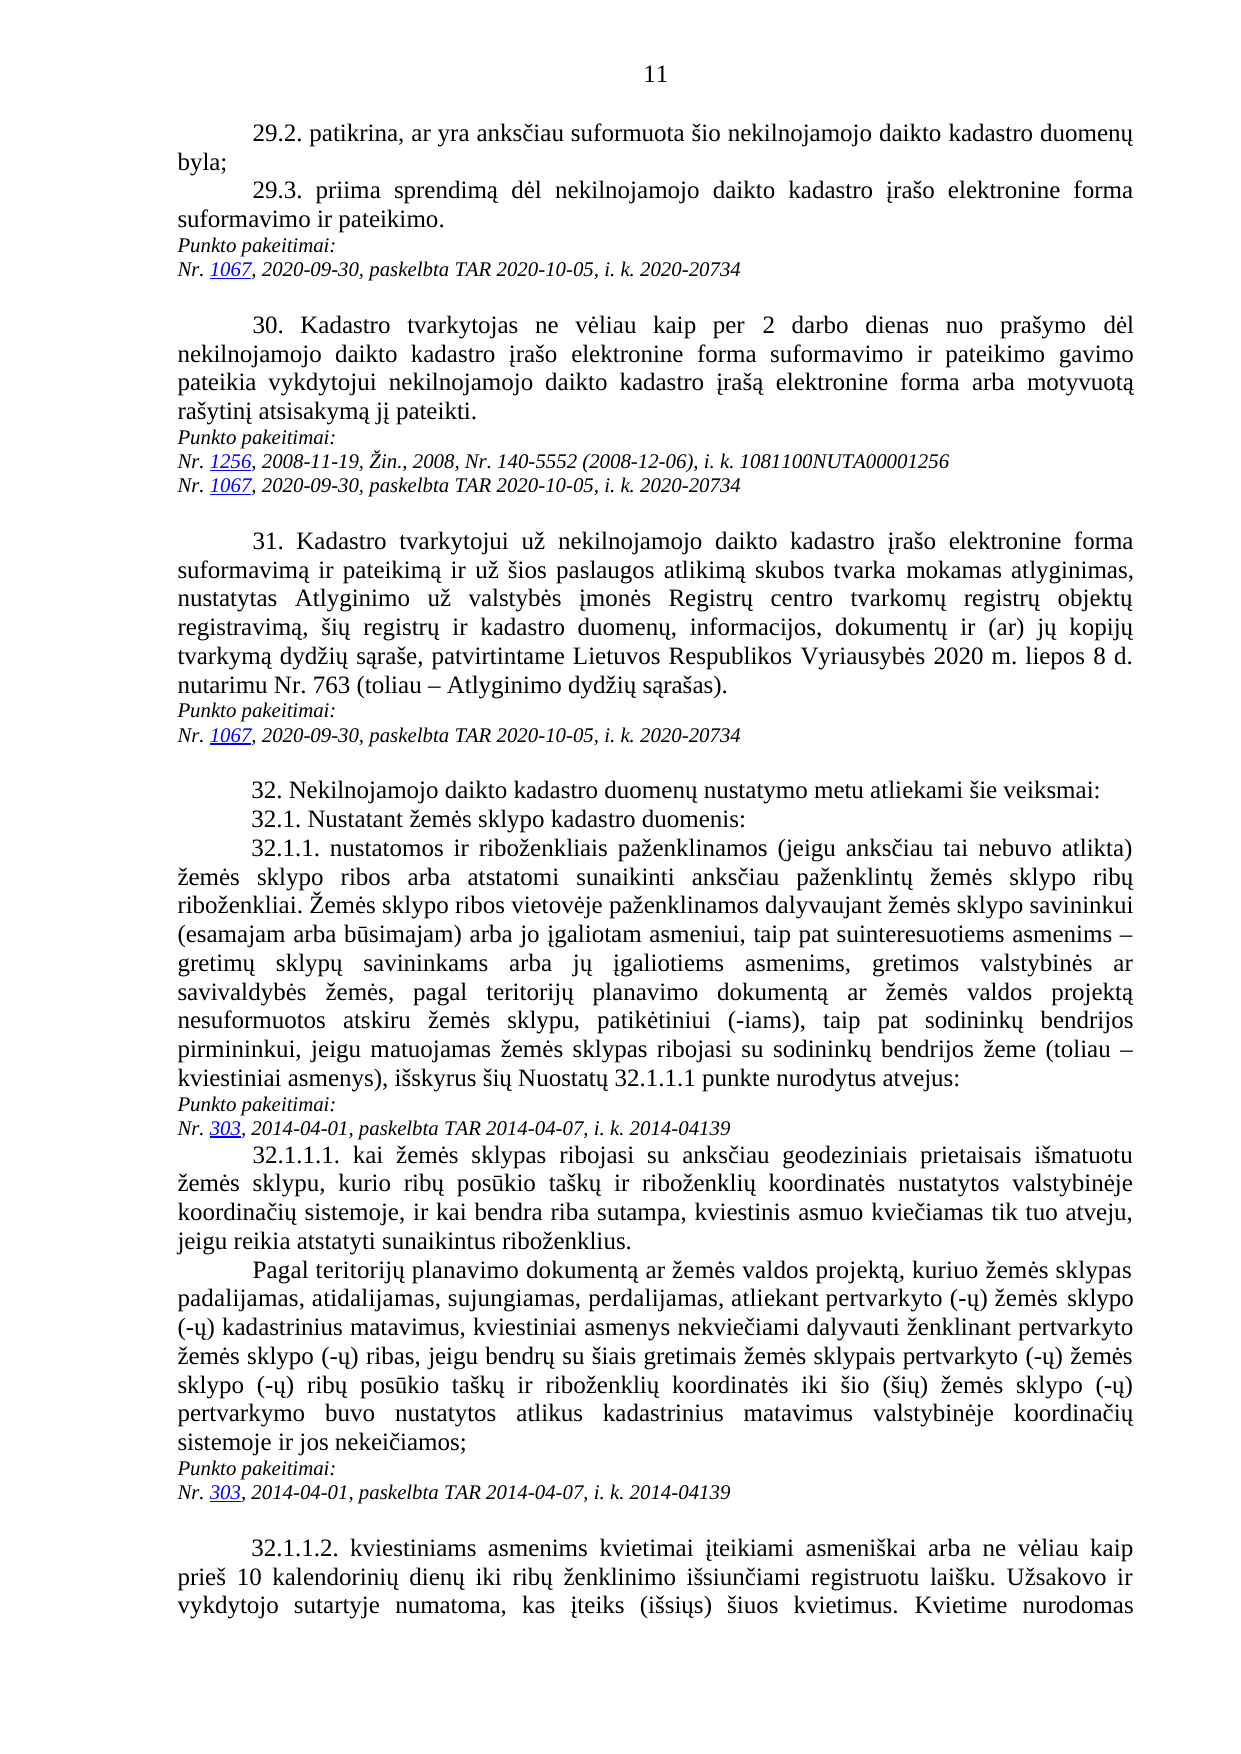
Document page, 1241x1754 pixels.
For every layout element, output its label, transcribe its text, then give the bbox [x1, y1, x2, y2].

text 32. Nekilnojamojo daikto kadastro duomenų nustatymo metu atliekami šie veiksmai: [177, 775, 1134, 804]
text 32.1.1.2. kviestiniams asmenims kvietimai įteikiami asmeniškai arba ne vėliau kaip prieš 10 kalendorinių dienų iki ribų ženklinimo išsiunčiami registruotu laišku. Užsakovo ir vykdytojo sutartyje numatoma, kas įteiks (išsiųs) šiuos kvietimus. Kvietime nurodomas [177, 1533, 1134, 1619]
text Pagal teritorijų planavimo dokumentą ar žemės valdos projektą, kuriuo žemės sklypas padalijamas, atidalijamas, sujungiamas, perdalijamas, atliekant pertvarkyto (-ų) žemės sklypo (-ų) kadastrinius matavimus, kviestiniai asmenys nekviečiami dalyvauti ženklinant pertvarkyto žemės sklypo (-ų) ribas, jeigu bendrų su šiais gretimais žemės sklypais pertvarkyto (-ų) žemės sklypo (-ų) ribų posūkio taškų ir riboženklių koordinatės iki šio (šių) žemės sklypo (-ų) pertvarkymo buvo nustatytos atlikus kadastrinius matavimus valstybinėje koordinačių sistemoje ir jos nekeičiamos; [177, 1255, 1134, 1456]
text 32.1.1.1. kai žemės sklypas ribojasi su anksčiau geodeziniais prietaisais išmatuotu žemės sklypu, kurio ribų posūkio taškų ir riboženklių koordinatės nustatytos valstybinėje koordinačių sistemoje, ir kai bendra riba sutampa, kviestinis asmuo kviečiamas tik tuo atveju, jeigu reikia atstatyti sunaikintus riboženklius. [177, 1140, 1134, 1255]
text Punkto pakeitimai: [177, 425, 1134, 449]
text Punkto pakeitimai: [177, 233, 1134, 257]
text 32.1. Nustatant žemės sklypo kadastro duomenis: [177, 804, 1134, 833]
text Nr. 1067, 2020-09-30, paskelbta TAR 2020-10-05, i. k. 2020-20734 [177, 257, 1134, 281]
text 29.3. priima sprendimą dėl nekilnojamojo daikto kadastro įrašo elektronine forma suformavimo ir pateikimo. [177, 176, 1134, 233]
text Punkto pakeitimai: [177, 1456, 1134, 1480]
text 30. Kadastro tvarkytojas ne vėliau kaip per 2 darbo dienas nuo prašymo dėl nekilnojamojo daikto kadastro įrašo elektronine forma suformavimo ir pateikimo gavimo pateikia vykdytojui nekilnojamojo daikto kadastro įrašą elektronine forma arba motyvuotą rašytinį atsisakymą jį pateikti. [177, 310, 1134, 425]
text Nr. 303, 2014-04-01, paskelbta TAR 2014-04-07, i. k. 2014-04139 [177, 1480, 1134, 1504]
text Punkto pakeitimai: [177, 1092, 1134, 1116]
text Nr. 1256, 2008-11-19, Žin., 2008, Nr. 140-5552 (2008-12-06), i. k. 1081100NUTA00001256 [177, 449, 1134, 473]
text Nr. 1067, 2020-09-30, paskelbta TAR 2020-10-05, i. k. 2020-20734 [177, 473, 1134, 497]
text Nr. 1067, 2020-09-30, paskelbta TAR 2020-10-05, i. k. 2020-20734 [177, 722, 1134, 747]
text 29.2. patikrina, ar yra anksčiau suformuota šio nekilnojamojo daikto kadastro duomenų byla; [177, 118, 1134, 176]
text Punkto pakeitimai: [177, 698, 1134, 722]
text 31. Kadastro tvarkytojui už nekilnojamojo daikto kadastro įrašo elektronine forma suformavimą ir pateikimą ir už šios paslaugos atlikimą skubos tvarka mokamas atlyginimas, nustatytas Atlyginimo už valstybės įmonės Registrų centro tvarkomų registrų objektų registravimą, šių registrų ir kadastro duomenų, informacijos, dokumentų ir (ar) jų kopijų tvarkymą dydžių sąraše, patvirtintame Lietuvos Respublikos Vyriausybės 2020 m. liepos 8 d. nutarimu Nr. 763 (toliau – Atlyginimo dydžių sąrašas). [177, 526, 1134, 698]
text 32.1.1. nustatomos ir riboženkliais paženklinamos (jeigu anksčiau tai nebuvo atlikta) žemės sklypo ribos arba atstatomi sunaikinti anksčiau paženklintų žemės sklypo ribų riboženkliai. Žemės sklypo ribos vietovėje paženklinamos dalyvaujant žemės sklypo savininkui (esamajam arba būsimajam) arba jo įgaliotam asmeniui, taip pat suinteresuotiems asmenims – gretimų sklypų savininkams arba jų įgaliotiems asmenims, gretimos valstybinės ar savivaldybės žemės, pagal teritorijų planavimo dokumentą ar žemės valdos projektą nesuformuotos atskiru žemės sklypu, patikėtiniui (-iams), taip pat sodininkų bendrijos pirmininkui, jeigu matuojamas žemės sklypas ribojasi su sodininkų bendrijos žeme (toliau – kviestiniai asmenys), išskyrus šių Nuostatų 32.1.1.1 punkte nurodytus atvejus: [177, 833, 1134, 1092]
text Nr. 303, 2014-04-01, paskelbta TAR 2014-04-07, i. k. 2014-04139 [177, 1116, 1134, 1140]
